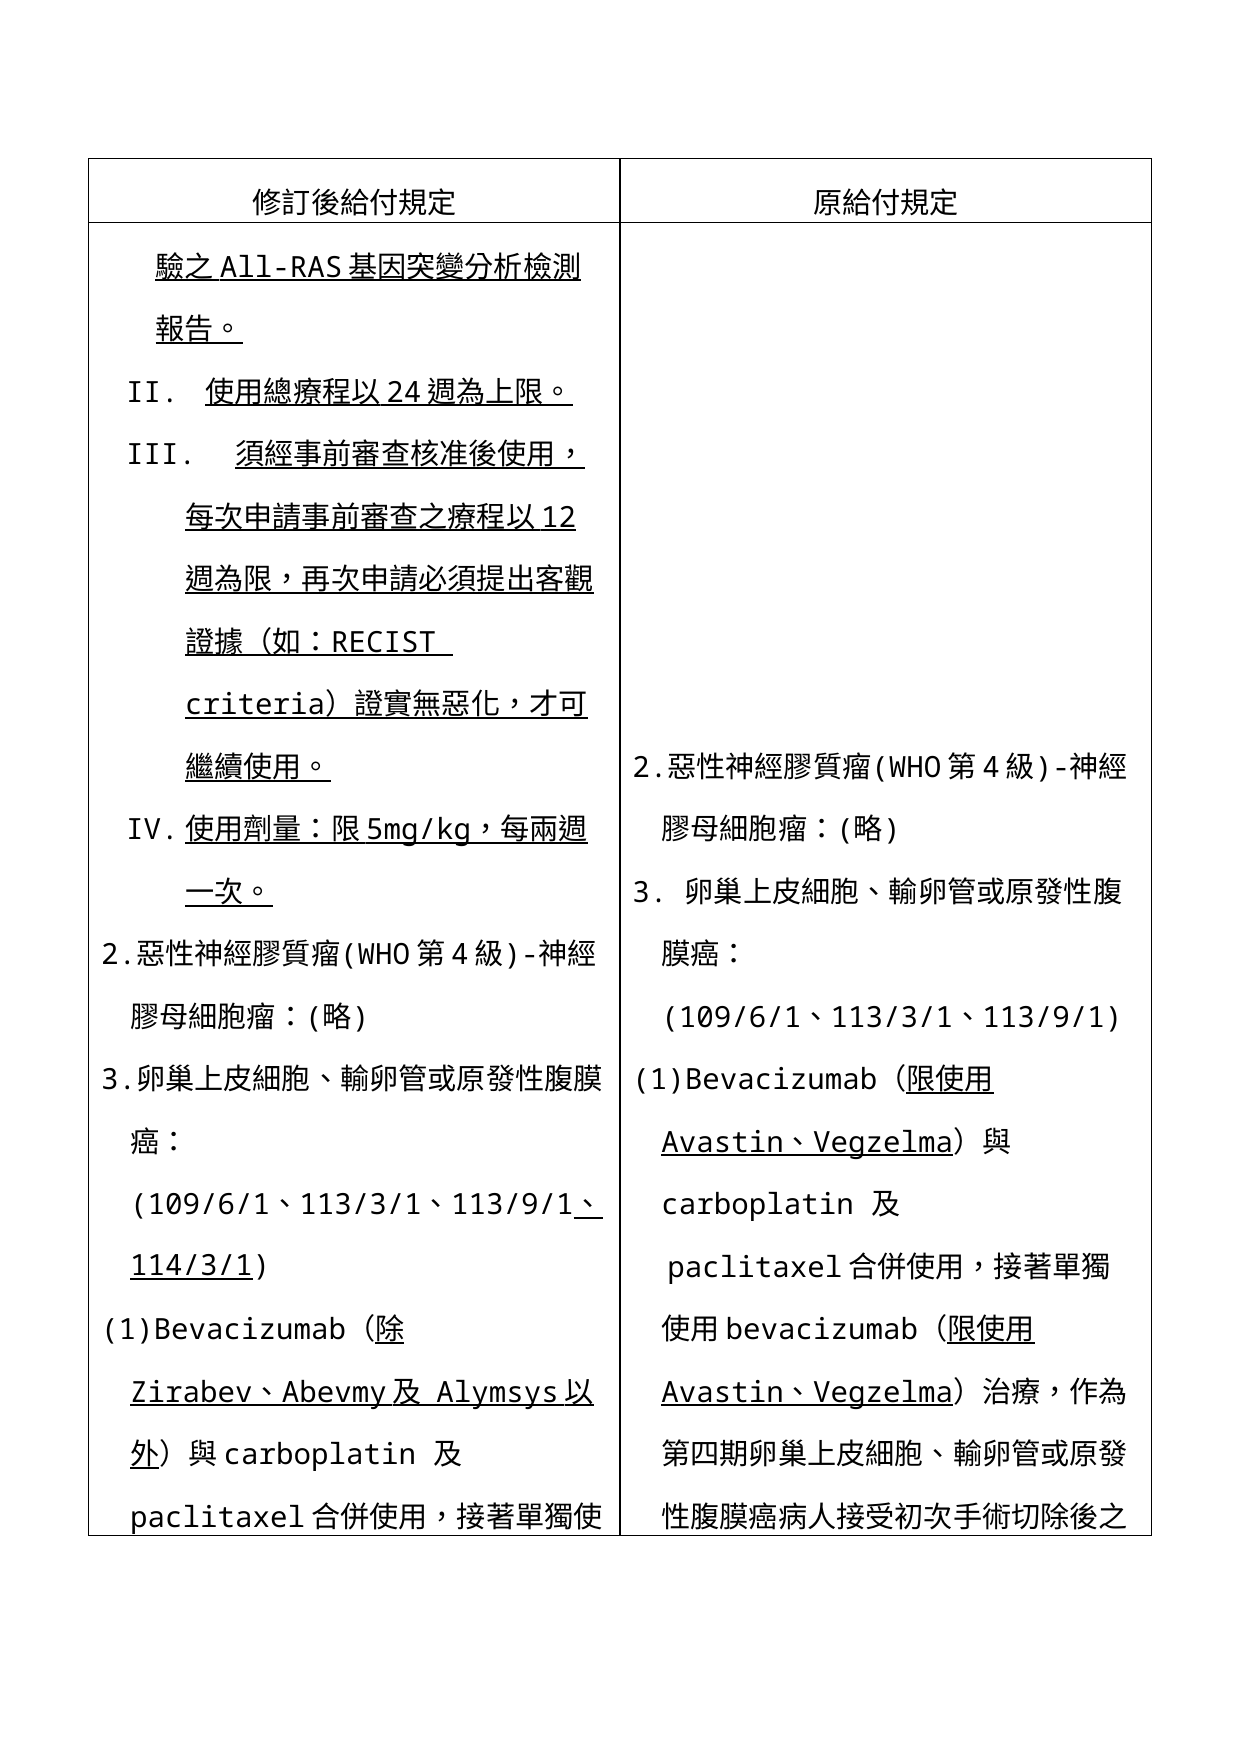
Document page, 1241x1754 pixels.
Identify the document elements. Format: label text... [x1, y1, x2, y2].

table_header 修訂後給付規定 [89, 159, 619, 222]
table_cell 2.惡性神經膠質瘤(WHO第4級)-神經膠母細胞瘤：(略) 3. 卵巢上皮細胞、輸卵管或原發性腹膜癌：(109/6/1、113/3/1、113/9/1) (1)Bevacizumab（限使用Avastin、Vegzelma）與carboplatin 及 paclitaxel合併使用，接著單獨使用bevacizumab（限使用Avastin、Vegzelma）治療，作為第四期卵巢上皮細胞、輸卵管或原發性腹膜癌病人接受初次手術切除後之 [621, 223, 1151, 1535]
table_header 原給付規定 [621, 159, 1151, 222]
table_cell 驗之All-RAS基因突變分析檢測報告。 使用總療程以24週為上限。 須經事前審查核准後使用，每次申請事前審查之療程以12週為限，再次申請必須提出客觀證據（如：RECIST criteria）證實無惡化，才可繼續使用。 使用劑量：限5mg/kg，每兩週一次。 2.惡性神經膠質瘤(WHO第4級)-神經膠母細胞瘤：(略) 3.卵巢上皮細胞、輸卵管或原發性腹膜癌：(109/6/1、113/3/1、113/9/1、114/3/1) (1)Bevacizumab（除Zirabev、Abevmy及 Alymsys以外）與carboplatin 及paclitaxel合併使用，接著單獨使 [89, 223, 619, 1535]
